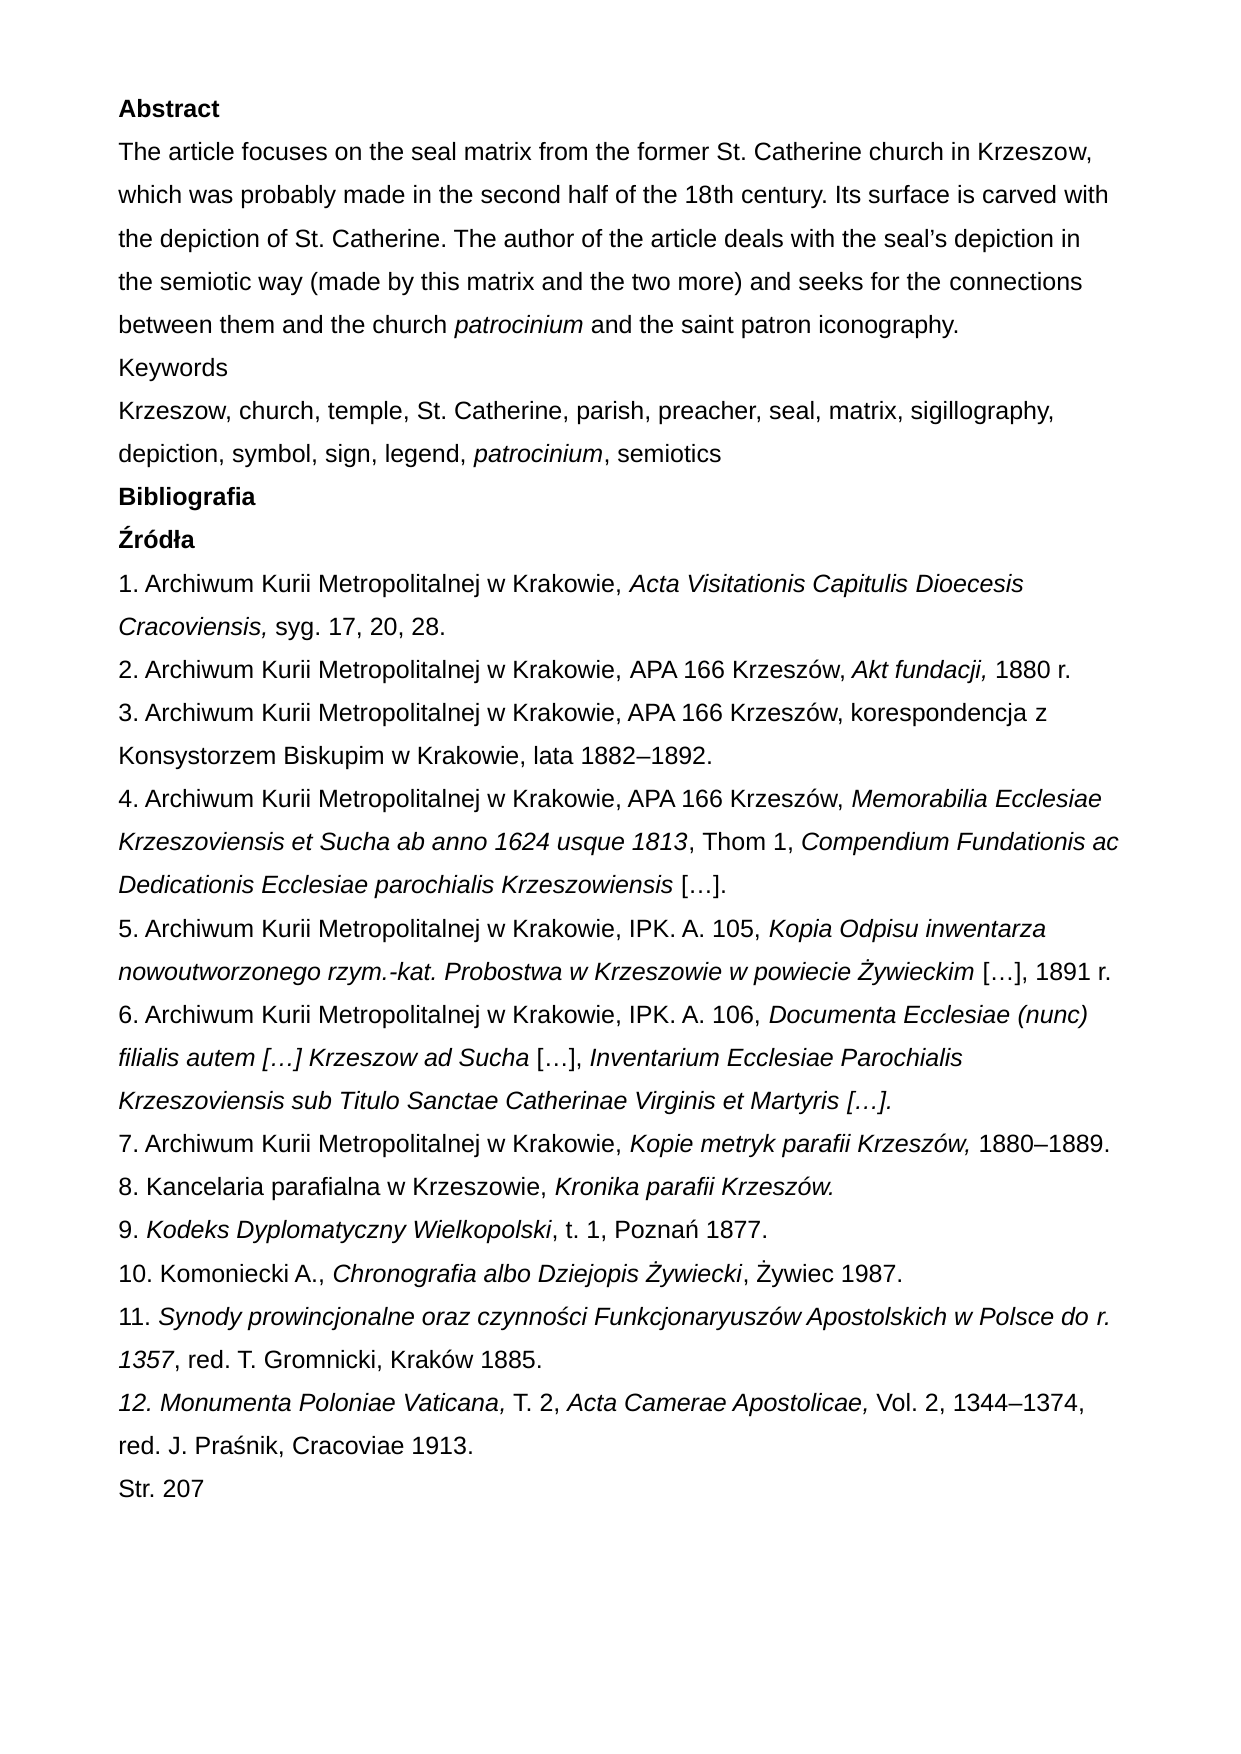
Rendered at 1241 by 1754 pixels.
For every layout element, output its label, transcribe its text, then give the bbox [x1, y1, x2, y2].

text 6. Archiwum Kurii Metropolitalnej w Krakowie, IPK. A. 106, Documenta Ecclesiae (nunc) filialis autem […] Krzeszow ad Sucha […], Inventarium Ecclesiae Parochialis Krzeszoviensis sub Titulo Sanctae Catherinae Virginis et Martyris […]. [118, 1000, 1122, 1115]
text 8. Kancelaria parafialna w Krzeszowie, Kronika parafii Krzeszów. [118, 1172, 1122, 1201]
subtitle Bibliografia [118, 482, 1122, 511]
text 4. Archiwum Kurii Metropolitalnej w Krakowie, APA 166 Krzeszów, Memorabilia Ecclesiae Krzeszoviensis et Sucha ab anno 1624 usque 1813, Thom 1, Compendium Fundationis ac Dedicationis Ecclesiae parochialis Krzeszowiensis […]. [118, 784, 1122, 899]
text 10. Komoniecki A., Chronografia albo Dziejopis Żywiecki, Żywiec 1987. [118, 1258, 1122, 1287]
text The article focuses on the seal matrix from the former St. Catherine church in Krzeszow, which was probably made in the second half of the 18th century. Its surface is carved with the depiction of St. Catherine. The author of the article deals with the seal’s depiction in the semiotic way (made by this matrix and the two more) and seeks for the connections between them and the church patrocinium and the saint patron iconography. [118, 137, 1122, 338]
text 7. Archiwum Kurii Metropolitalnej w Krakowie, Kopie metryk parafii Krzeszów, 1880–1889. [118, 1129, 1122, 1158]
text 11. Synody prowincjonalne oraz czynności Funkcjonaryuszów Apostolskich w Polsce do r. 1357, red. T. Gromnicki, Kraków 1885. [118, 1302, 1122, 1373]
subtitle Abstract [118, 94, 1122, 123]
text 1. Archiwum Kurii Metropolitalnej w Krakowie, Acta Visitationis Capitulis Dioecesis Cracoviensis, syg. 17, 20, 28. [118, 568, 1122, 640]
text Str. 207 [118, 1474, 1122, 1503]
text 2. Archiwum Kurii Metropolitalnej w Krakowie, APA 166 Krzeszów, Akt fundacji, 1880 r. [118, 655, 1122, 683]
text 9. Kodeks Dyplomatyczny Wielkopolski, t. 1, Poznań 1877. [118, 1215, 1122, 1244]
text Keywords [118, 353, 1122, 382]
subtitle Źródła [118, 525, 1122, 554]
text 12. Monumenta Poloniae Vaticana, T. 2, Acta Camerae Apostolicae, Vol. 2, 1344–1374, red. J. Praśnik, Cracoviae 1913. [118, 1388, 1122, 1460]
text 3. Archiwum Kurii Metropolitalnej w Krakowie, APA 166 Krzeszów, korespondencja z Konsystorzem Biskupim w Krakowie, lata 1882–1892. [118, 698, 1122, 770]
text 5. Archiwum Kurii Metropolitalnej w Krakowie, IPK. A. 105, Kopia Odpisu inwentarza nowoutworzonego rzym.-kat. Probostwa w Krzeszowie w powiecie Żywieckim […], 1891 r. [118, 913, 1122, 985]
text Krzeszow, church, temple, St. Catherine, parish, preacher, seal, matrix, sigillography, depiction, symbol, sign, legend, patrocinium, semiotics [118, 396, 1122, 468]
